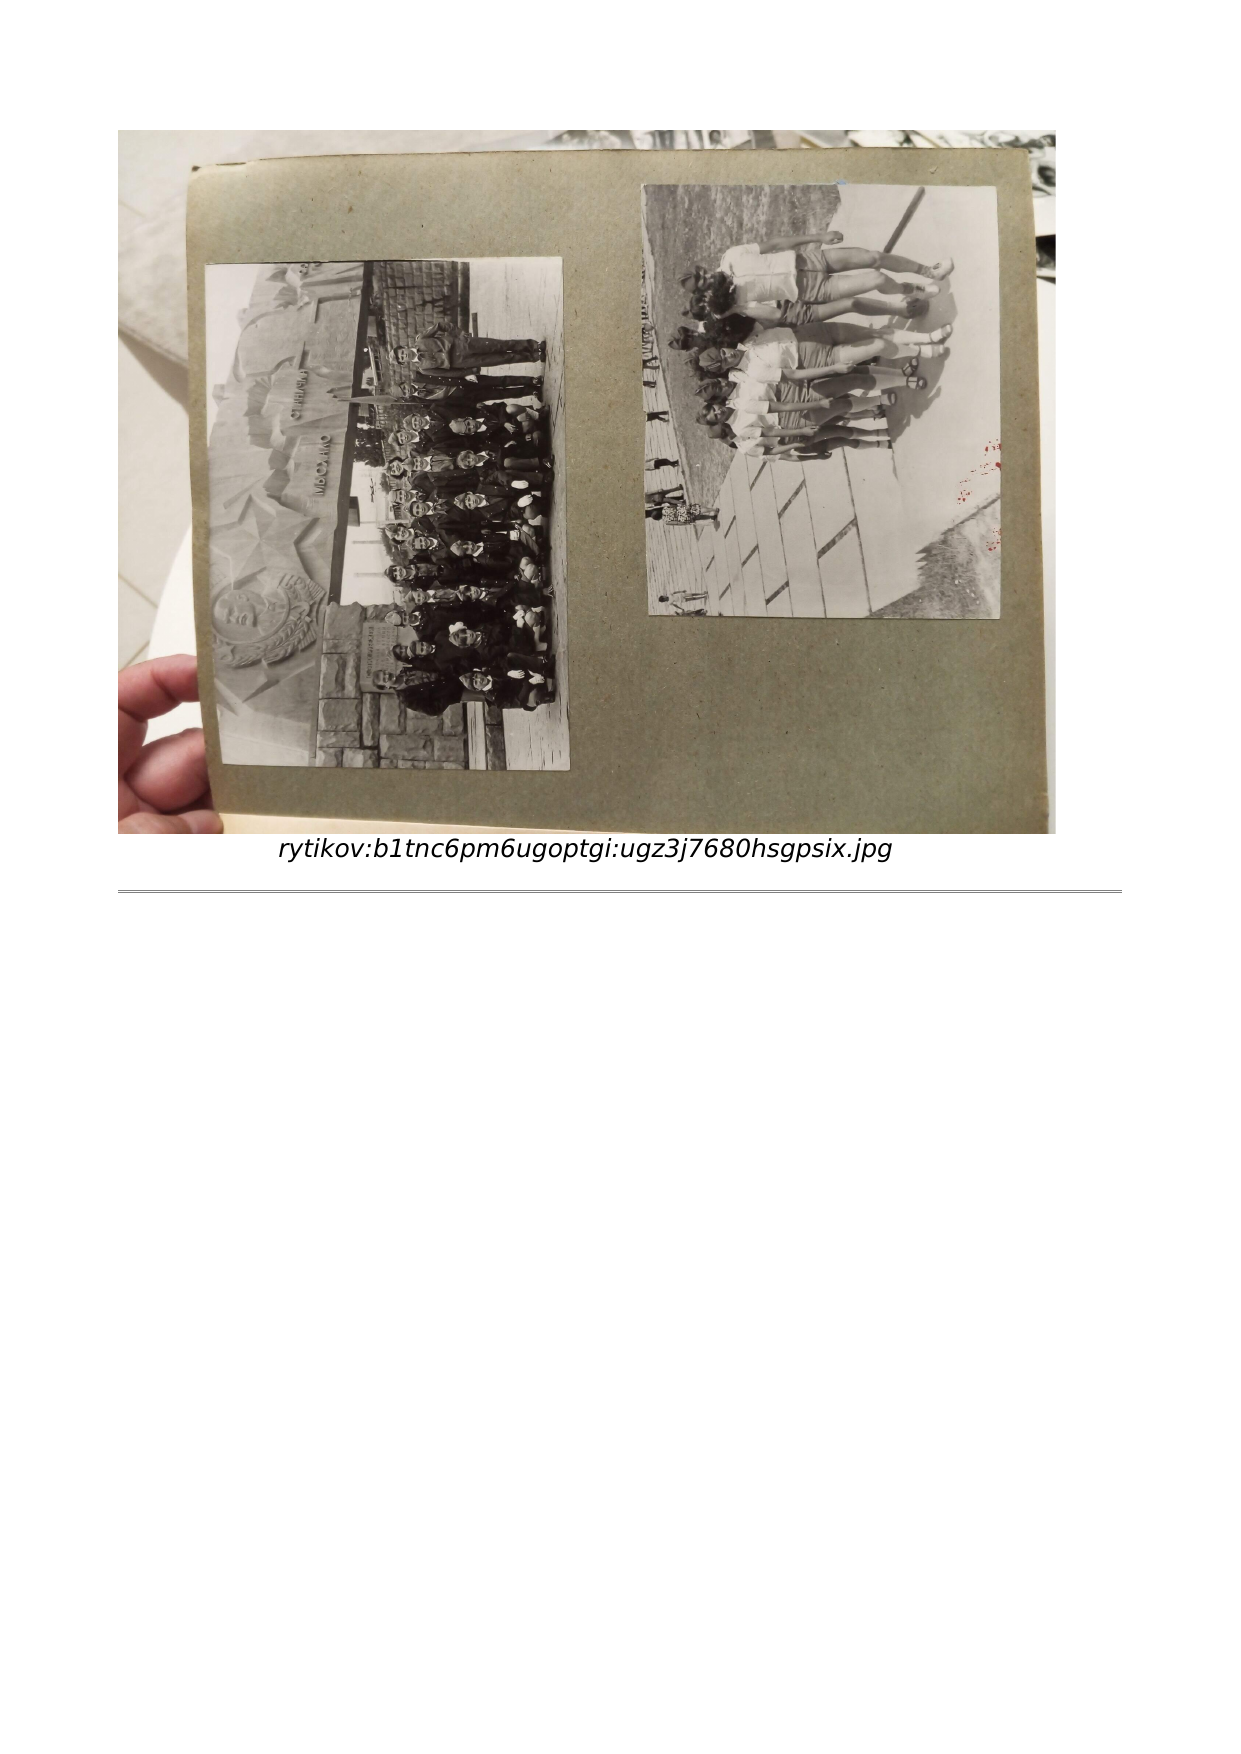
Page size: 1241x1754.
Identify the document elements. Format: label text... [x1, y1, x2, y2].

text rytikov:b1tnc6pm6ugoptgi:ugz3j7680hsgpsix.jpg [118, 834, 1056, 863]
picture [118, 130, 1056, 834]
